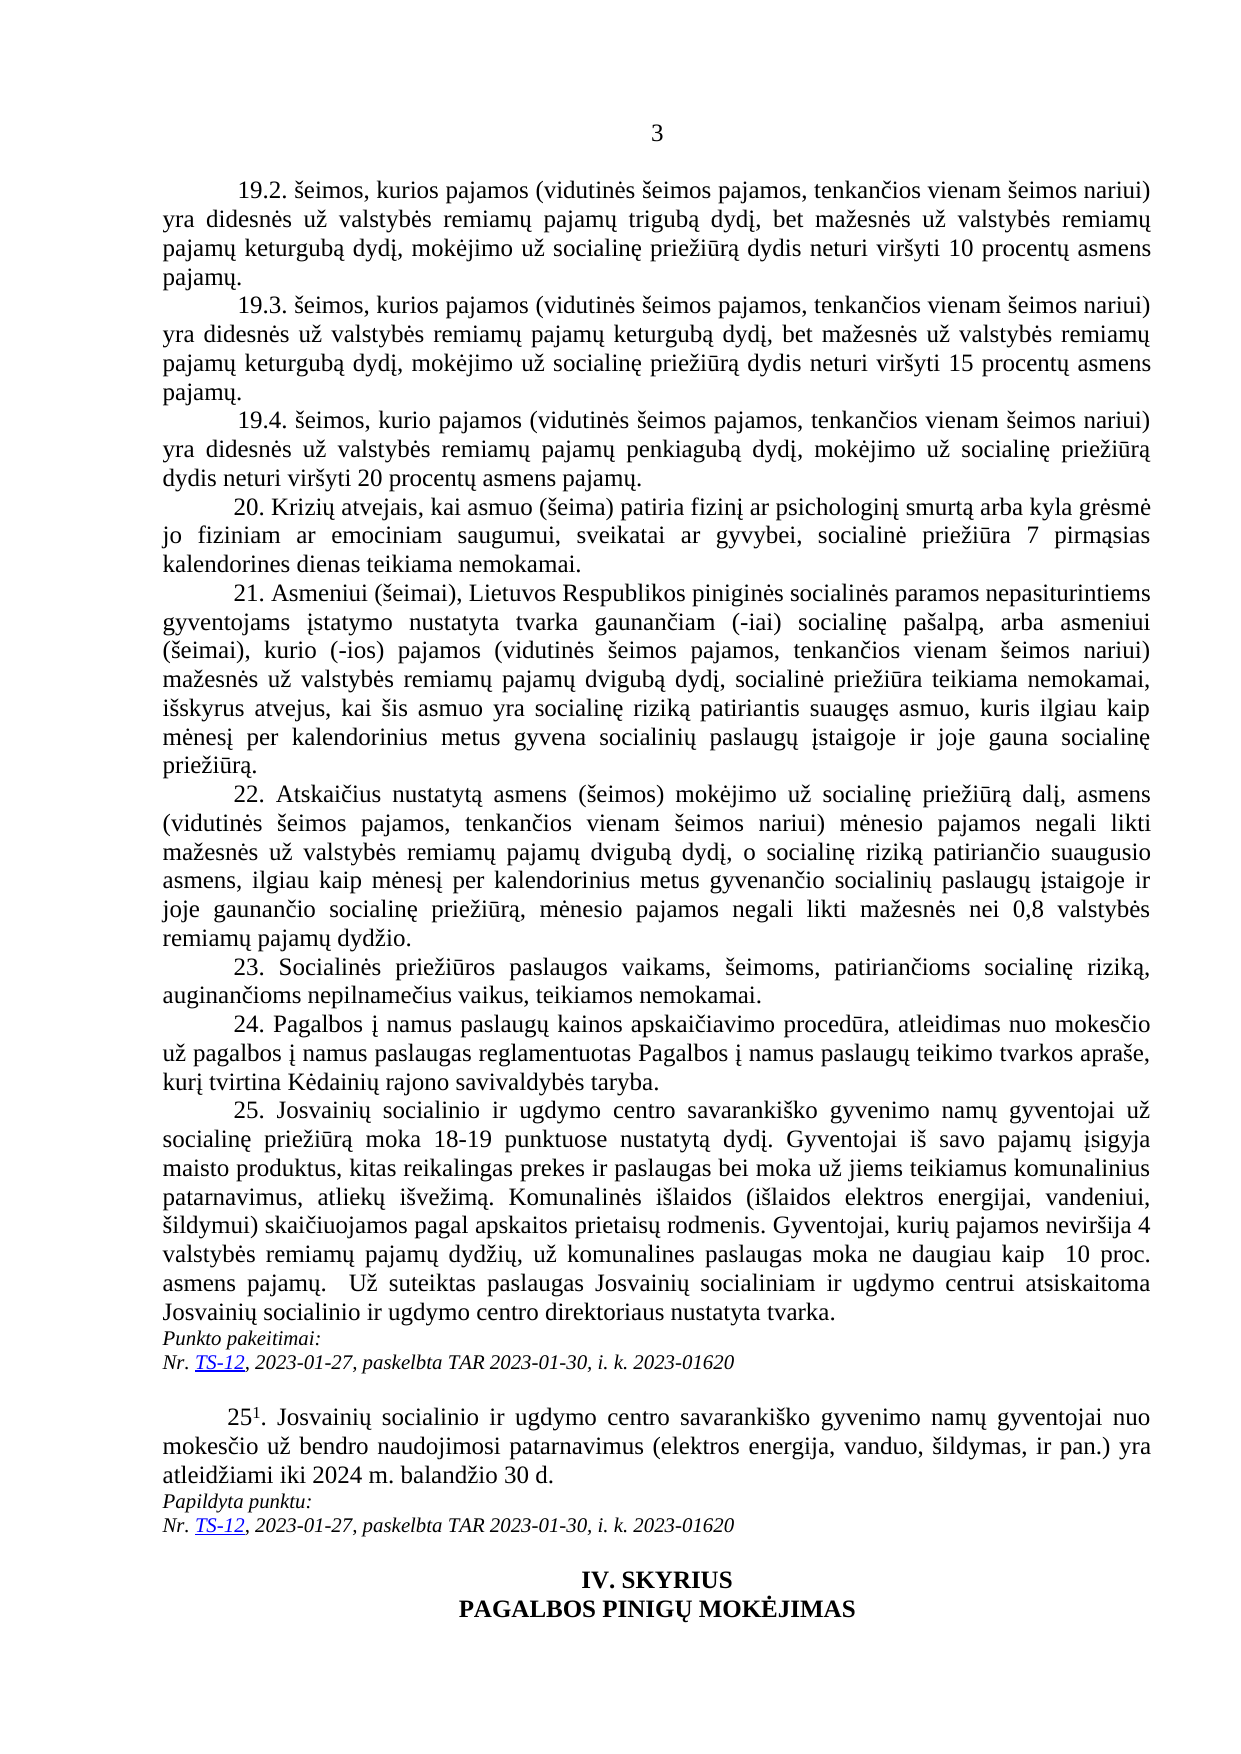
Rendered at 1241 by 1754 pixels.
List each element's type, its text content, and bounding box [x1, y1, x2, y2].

text 19.3. šeimos, kurios pajamos (vidutinės šeimos pajamos, tenkančios vienam šeimos nariui) yra didesnės už valstybės remiamų pajamų keturgubą dydį, bet mažesnės už valstybės remiamų pajamų keturgubą dydį, mokėjimo už socialinę priežiūrą dydis neturi viršyti 15 procentų asmens pajamų. [162, 291, 1152, 406]
text IV. SKYRIUS [162, 1566, 1152, 1594]
text Papildyta punktu: [162, 1489, 1152, 1513]
text 22. Atskaičius nustatytą asmens (šeimos) mokėjimo už socialinę priežiūrą dalį, asmens (vidutinės šeimos pajamos, tenkančios vienam šeimos nariui) mėnesio pajamos negali likti mažesnės už valstybės remiamų pajamų dvigubą dydį, o socialinę riziką patiriančio suaugusio asmens, ilgiau kaip mėnesį per kalendorinius metus gyvenančio socialinių paslaugų įstaigoje ir joje gaunančio socialinę priežiūrą, mėnesio pajamos negali likti mažesnės nei 0,8 valstybės remiamų pajamų dydžio. [162, 779, 1152, 952]
text Punkto pakeitimai: [162, 1326, 1152, 1350]
text Nr. TS-12, 2023-01-27, paskelbta TAR 2023-01-30, i. k. 2023-01620 [162, 1350, 1152, 1374]
text 21. Asmeniui (šeimai), Lietuvos Respublikos piniginės socialinės paramos nepasiturintiems gyventojams įstatymo nustatyta tvarka gaunančiam (-iai) socialinę pašalpą, arba asmeniui (šeimai), kurio (-ios) pajamos (vidutinės šeimos pajamos, tenkančios vienam šeimos nariui) mažesnės už valstybės remiamų pajamų dvigubą dydį, socialinė priežiūra teikiama nemokamai, išskyrus atvejus, kai šis asmuo yra socialinę riziką patiriantis suaugęs asmuo, kuris ilgiau kaip mėnesį per kalendorinius metus gyvena socialinių paslaugų įstaigoje ir joje gauna socialinę priežiūrą. [162, 578, 1152, 779]
text 19.4. šeimos, kurio pajamos (vidutinės šeimos pajamos, tenkančios vienam šeimos nariui) yra didesnės už valstybės remiamų pajamų penkiagubą dydį, mokėjimo už socialinę priežiūrą dydis neturi viršyti 20 procentų asmens pajamų. [162, 406, 1152, 492]
text 23. Socialinės priežiūros paslaugos vaikams, šeimoms, patiriančioms socialinę riziką, auginančioms nepilnamečius vaikus, teikiamos nemokamai. [162, 952, 1152, 1009]
text PAGALBOS PINIGŲ MOKĖJIMAS [162, 1594, 1152, 1623]
text 251. Josvainių socialinio ir ugdymo centro savarankiško gyvenimo namų gyventojai nuo mokesčio už bendro naudojimosi patarnavimus (elektros energija, vanduo, šildymas, ir pan.) yra atleidžiami iki 2024 m. balandžio 30 d. [162, 1402, 1152, 1489]
text Nr. TS-12, 2023-01-27, paskelbta TAR 2023-01-30, i. k. 2023-01620 [162, 1513, 1152, 1537]
text 24. Pagalbos į namus paslaugų kainos apskaičiavimo procedūra, atleidimas nuo mokesčio už pagalbos į namus paslaugas reglamentuotas Pagalbos į namus paslaugų teikimo tvarkos apraše, kurį tvirtina Kėdainių rajono savivaldybės taryba. [162, 1009, 1152, 1096]
text 20. Krizių atvejais, kai asmuo (šeima) patiria fizinį ar psichologinį smurtą arba kyla grėsmė jo fiziniam ar emociniam saugumui, sveikatai ar gyvybei, socialinė priežiūra 7 pirmąsias kalendorines dienas teikiama nemokamai. [162, 492, 1152, 578]
text 19.2. šeimos, kurios pajamos (vidutinės šeimos pajamos, tenkančios vienam šeimos nariui) yra didesnės už valstybės remiamų pajamų trigubą dydį, bet mažesnės už valstybės remiamų pajamų keturgubą dydį, mokėjimo už socialinę priežiūrą dydis neturi viršyti 10 procentų asmens pajamų. [162, 176, 1152, 291]
text 25. Josvainių socialinio ir ugdymo centro savarankiško gyvenimo namų gyventojai už socialinę priežiūrą moka 18-19 punktuose nustatytą dydį. Gyventojai iš savo pajamų įsigyja maisto produktus, kitas reikalingas prekes ir paslaugas bei moka už jiems teikiamus komunalinius patarnavimus, atliekų išvežimą. Komunalinės išlaidos (išlaidos elektros energijai, vandeniui, šildymui) skaičiuojamos pagal apskaitos prietaisų rodmenis. Gyventojai, kurių pajamos neviršija 4 valstybės remiamų pajamų dydžių, už komunalines paslaugas moka ne daugiau kaip 10 proc. asmens pajamų. Už suteiktas paslaugas Josvainių socialiniam ir ugdymo centrui atsiskaitoma Josvainių socialinio ir ugdymo centro direktoriaus nustatyta tvarka. [162, 1096, 1152, 1326]
